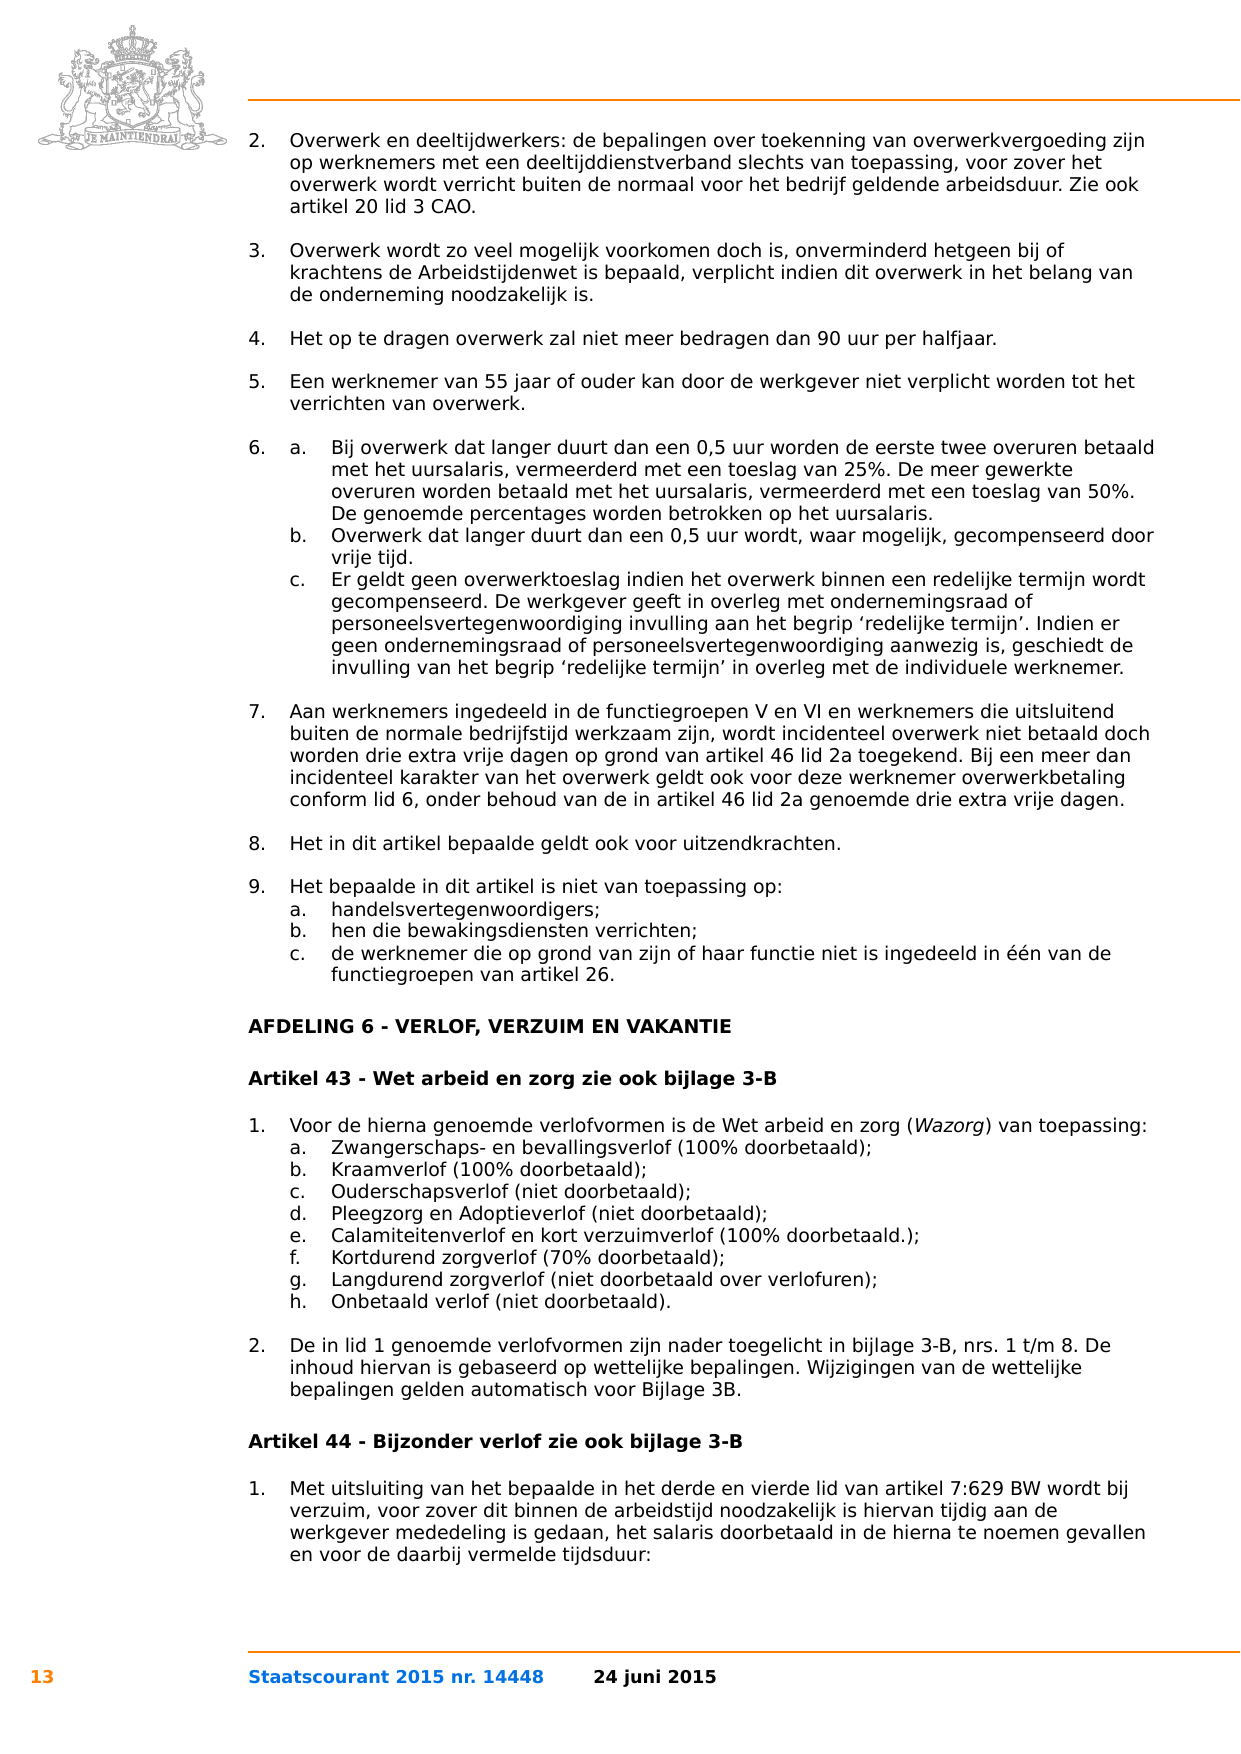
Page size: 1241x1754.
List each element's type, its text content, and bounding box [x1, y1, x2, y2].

text c. Ouderschapsverlof (niet doorbetaald); [289, 1181, 1163, 1203]
text d. Pleegzorg en Adoptieverlof (niet doorbetaald); [289, 1203, 1163, 1225]
picture [38, 25, 227, 150]
text 2. De in lid 1 genoemde verlofvormen zijn nader toegelicht in bijlage 3-B, nrs. 1 t/m 8. De inhoud hiervan is gebaseerd op wettelijke bepalingen. Wijzigingen van de wettelijke bepalingen gelden automatisch voor Bijlage 3B. [248, 1335, 1163, 1401]
text a. handelsvertegenwoordigers; [289, 898, 1163, 920]
text 3. Overwerk wordt zo veel mogelijk voorkomen doch is, onverminderd hetgeen bij of krachtens de Arbeidstijdenwet is bepaald, verplicht indien dit overwerk in het belang van de onderneming noodzakelijk is. [248, 240, 1163, 306]
subtitle Artikel 43 - Wet arbeid en zorg zie ook bijlage 3-B [248, 1068, 1163, 1090]
text b. hen die bewakingsdiensten verrichten; [289, 920, 1163, 942]
text 1. Met uitsluiting van het bepaalde in het derde en vierde lid van artikel 7:629 BW wordt bij verzuim, voor zover dit binnen de arbeidstijd noodzakelijk is hiervan tijdig aan de werkgever mededeling is gedaan, het salaris doorbetaald in de hierna te noemen gevallen en voor de daarbij vermelde tijdsduur: [248, 1478, 1163, 1566]
subtitle AFDELING 6 - VERLOF, VERZUIM EN VAKANTIE [248, 1016, 1163, 1038]
text f. Kortdurend zorgverlof (70% doorbetaald); [289, 1247, 1163, 1269]
text 9. Het bepaalde in dit artikel is niet van toepassing op: [248, 876, 1163, 898]
text 6. a. Bij overwerk dat langer duurt dan een 0,5 uur worden de eerste twee overuren betaald met het uursalaris, vermeerderd met een toeslag van 25%. De meer gewerkte overuren worden betaald met het uursalaris, vermeerderd met een toeslag van 50%. De genoemde percentages worden betrokken op het uursalaris. [248, 437, 1163, 525]
text b. Overwerk dat langer duurt dan een 0,5 uur wordt, waar mogelijk, gecompenseerd door vrije tijd. [289, 525, 1163, 569]
subtitle Artikel 44 - Bijzonder verlof zie ook bijlage 3-B [248, 1431, 1163, 1453]
text 1. Voor de hierna genoemde verlofvormen is de Wet arbeid en zorg (Wazorg) van toepassing: [248, 1115, 1163, 1137]
text b. Kraamverlof (100% doorbetaald); [289, 1159, 1163, 1181]
text g. Langdurend zorgverlof (niet doorbetaald over verlofuren); [289, 1269, 1163, 1291]
text 5. Een werknemer van 55 jaar of ouder kan door de werkgever niet verplicht worden tot het verrichten van overwerk. [248, 371, 1163, 415]
text a. Zwangerschaps- en bevallingsverlof (100% doorbetaald); [289, 1137, 1163, 1159]
text 8. Het in dit artikel bepaalde geldt ook voor uitzendkrachten. [248, 833, 1163, 854]
text h. Onbetaald verlof (niet doorbetaald). [289, 1291, 1163, 1313]
text 2. Overwerk en deeltijdwerkers: de bepalingen over toekenning van overwerkvergoeding zijn op werknemers met een deeltijddienstverband slechts van toepassing, voor zover het overwerk wordt verricht buiten de normaal voor het bedrijf geldende arbeidsduur. Zie ook artikel 20 lid 3 CAO. [248, 130, 1163, 218]
text e. Calamiteitenverlof en kort verzuimverlof (100% doorbetaald.); [289, 1225, 1163, 1247]
text 4. Het op te dragen overwerk zal niet meer bedragen dan 90 uur per halfjaar. [248, 327, 1163, 349]
text c. de werknemer die op grond van zijn of haar functie niet is ingedeeld in één van de functiegroepen van artikel 26. [289, 942, 1163, 986]
text 7. Aan werknemers ingedeeld in de functiegroepen V en VI en werknemers die uitsluitend buiten de normale bedrijfstijd werkzaam zijn, wordt incidenteel overwerk niet betaald doch worden drie extra vrije dagen op grond van artikel 46 lid 2a toegekend. Bij een meer dan incidenteel karakter van het overwerk geldt ook voor deze werknemer overwerkbetaling conform lid 6, onder behoud van de in artikel 46 lid 2a genoemde drie extra vrije dagen. [248, 701, 1163, 811]
text c. Er geldt geen overwerktoeslag indien het overwerk binnen een redelijke termijn wordt gecompenseerd. De werkgever geeft in overleg met ondernemingsraad of personeelsvertegenwoordiging invulling aan het begrip ‘redelijke termijn’. Indien er geen ondernemingsraad of personeelsvertegenwoordiging aanwezig is, geschiedt de invulling van het begrip ‘redelijke termijn’ in overleg met de individuele werknemer. [289, 569, 1163, 679]
